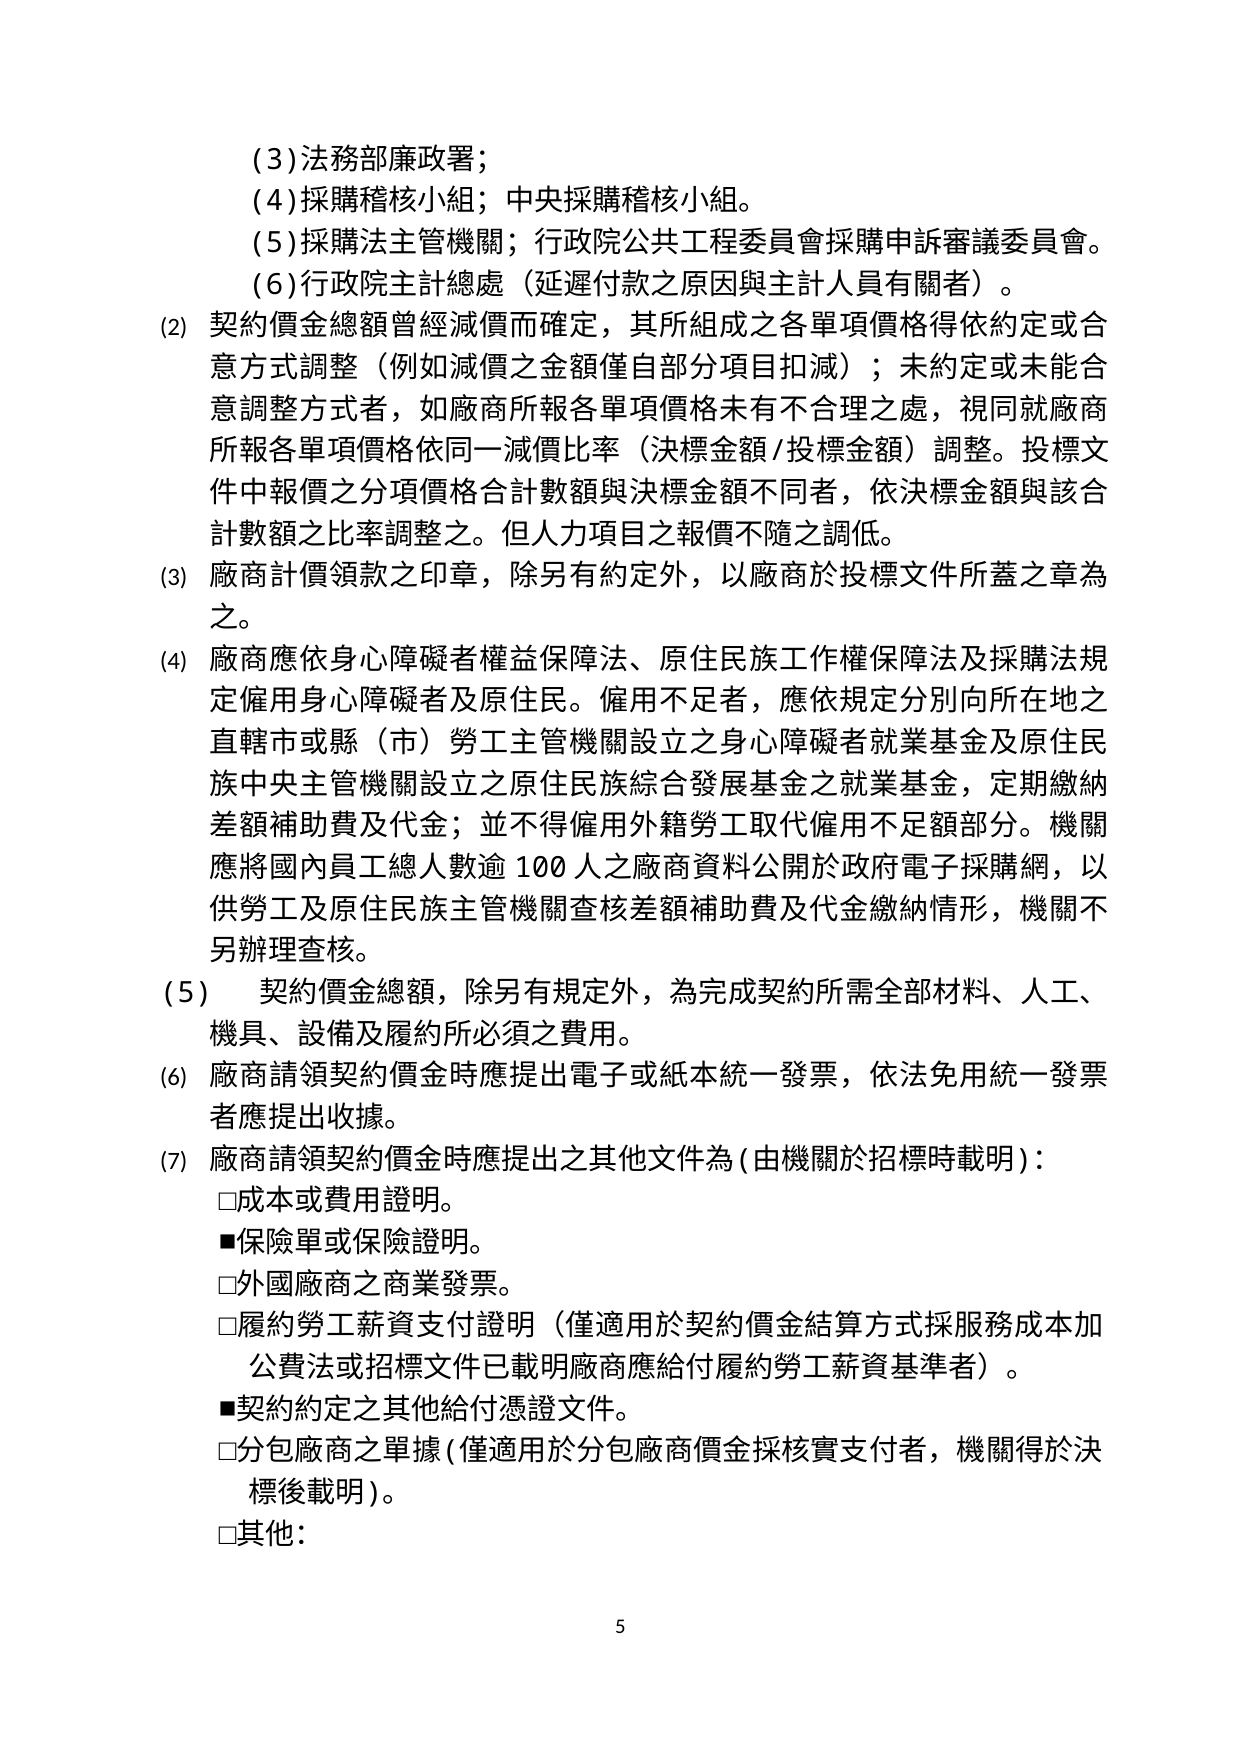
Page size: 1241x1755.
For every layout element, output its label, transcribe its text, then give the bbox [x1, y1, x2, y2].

list 契約價金總額曾經減價而確定，其所組成之各單項價格得依約定或合意方式調整（例如減價之金額僅自部分項目扣減）；未約定或未能合意調整方式者，如廠商所報各單項價格未有不合理之處，視同就廠商所報各單項價格依同一減價比率（決標金額/投標金額）調整。投標文件中報價之分項價格合計數額與決標金額不同者，依決標金額與該合計數額之比率調整之。但人力項目之報價不隨之調低。 [159, 302, 1110, 552]
text ■契約約定之其他給付憑證文件。 [218, 1386, 1104, 1427]
list 契約價金總額，除另有規定外，為完成契約所需全部材料、人工、機具、設備及履約所必須之費用。 [159, 969, 1110, 1052]
text (3)法務部廉政署； [248, 136, 1110, 177]
text (6)行政院主計總處（延遲付款之原因與主計人員有關者）。 [248, 261, 1110, 302]
text (4)採購稽核小組；中央採購稽核小組。 [248, 177, 1110, 219]
list 廠商計價領款之印章，除另有約定外，以廠商於投標文件所蓋之章為之。 [159, 552, 1110, 636]
text (5)採購法主管機關；行政院公共工程委員會採購申訴審議委員會。 [248, 219, 1110, 261]
text □分包廠商之單據(僅適用於分包廠商價金採核實支付者，機關得於決標後載明)。 [218, 1427, 1104, 1511]
text □外國廠商之商業發票。 [218, 1261, 1104, 1302]
text □履約勞工薪資支付證明（僅適用於契約價金結算方式採服務成本加公費法或招標文件已載明廠商應給付履約勞工薪資基準者）。 [218, 1302, 1104, 1386]
text ■保險單或保險證明。 [218, 1219, 1104, 1261]
text □其他： [218, 1511, 1104, 1552]
text □成本或費用證明。 [218, 1177, 1104, 1219]
list 廠商請領契約價金時應提出之其他文件為(由機關於招標時載明)： [159, 1136, 1110, 1177]
list 廠商應依身心障礙者權益保障法、原住民族工作權保障法及採購法規定僱用身心障礙者及原住民。僱用不足者，應依規定分別向所在地之直轄市或縣（市）勞工主管機關設立之身心障礙者就業基金及原住民族中央主管機關設立之原住民族綜合發展基金之就業基金，定期繳納差額補助費及代金；並不得僱用外籍勞工取代僱用不足額部分。機關應將國內員工總人數逾100人之廠商資料公開於政府電子採購網，以供勞工及原住民族主管機關查核差額補助費及代金繳納情形，機關不另辦理查核。 [159, 636, 1110, 969]
list 廠商請領契約價金時應提出電子或紙本統一發票，依法免用統一發票者應提出收據。 [159, 1052, 1110, 1136]
